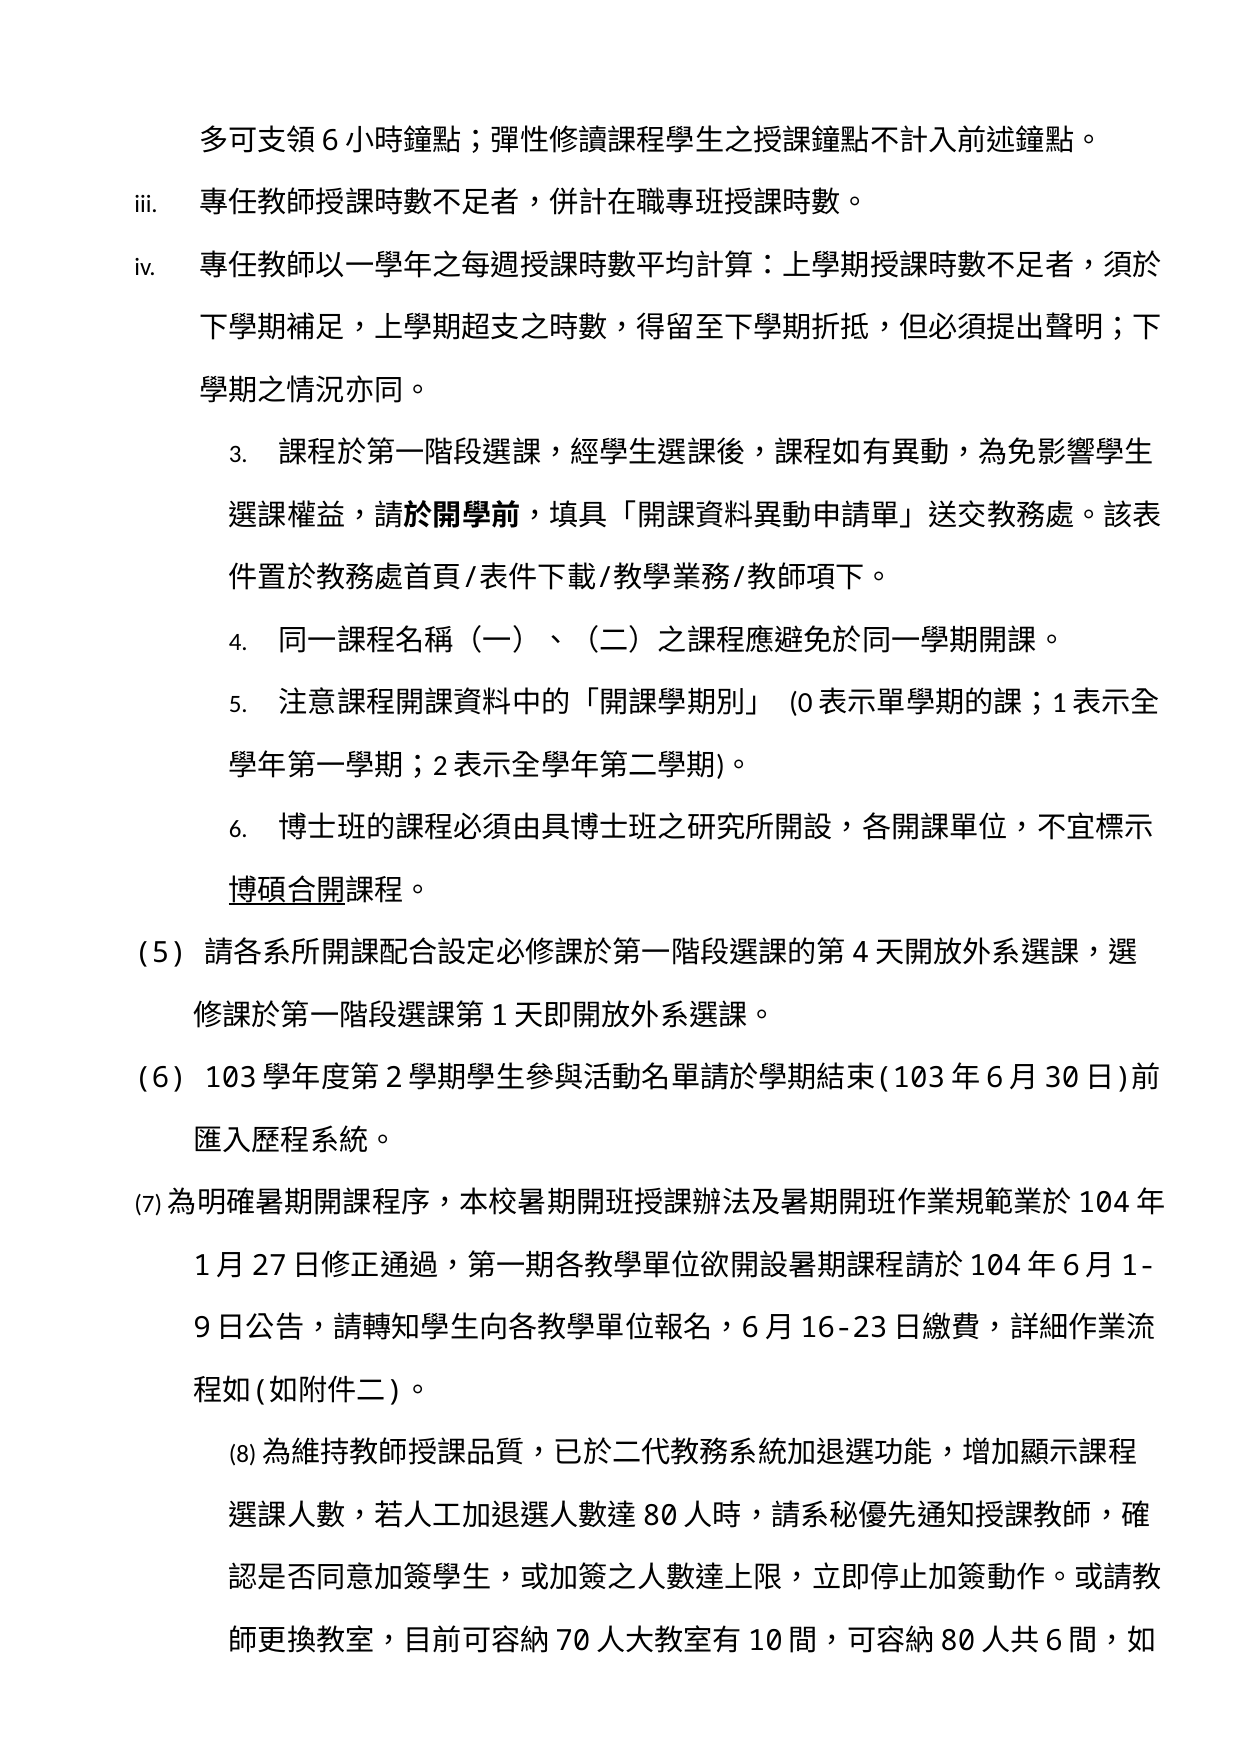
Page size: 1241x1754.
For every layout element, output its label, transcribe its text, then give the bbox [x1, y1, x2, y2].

list 為明確暑期開課程序，本校暑期開班授課辦法及暑期開班作業規範業於104年1月27日修正通過，第一期各教學單位欲開設暑期課程請於104年6月1-9日公告，請轉知學生向各教學單位報名，6月16-23日繳費，詳細作業流程如(如附件二)。 [134, 1158, 1165, 1408]
list 專任教師授課時數不足者，併計在職專班授課時數。 [134, 158, 1165, 221]
list 專任教師以一學年之每週授課時數平均計算：上學期授課時數不足者，須於下學期補足，上學期超支之時數，得留至下學期折抵，但必須提出聲明；下學期之情況亦同。 [134, 221, 1165, 408]
list 為維持教師授課品質，已於二代教務系統加退選功能，增加顯示課程選課人數，若人工加退選人數達80人時，請系秘優先通知授課教師，確認是否同意加簽學生，或加簽之人數達上限，立即停止加簽動作。或請教師更換教室，目前可容納70人大教室有10間，可容納80人共6間，如下： [228, 1408, 1165, 1658]
list 注意課程開課資料中的「開課學期別」 (0表示單學期的課；1表示全學年第一學期；2表示全學年第二學期)。 [228, 658, 1165, 783]
list 103學年度第2學期學生參與活動名單請於學期結束(103年6月30日)前匯入歷程系統。 [134, 1033, 1165, 1158]
list 同一課程名稱（一）、（二）之課程應避免於同一學期開課。 [228, 596, 1165, 658]
list 多可支領6小時鐘點；彈性修讀課程學生之授課鐘點不計入前述鐘點。 [134, 96, 1165, 158]
list 博士班的課程必須由具博士班之研究所開設，各開課單位，不宜標示博碩合開課程。 [228, 783, 1165, 908]
list 請各系所開課配合設定必修課於第一階段選課的第4天開放外系選課，選修課於第一階段選課第1天即開放外系選課。 [134, 908, 1165, 1033]
list 課程於第一階段選課，經學生選課後，課程如有異動，為免影響學生選課權益，請於開學前，填具「開課資料異動申請單」送交教務處。該表件置於教務處首頁/表件下載/教學業務/教師項下。 [228, 408, 1165, 596]
